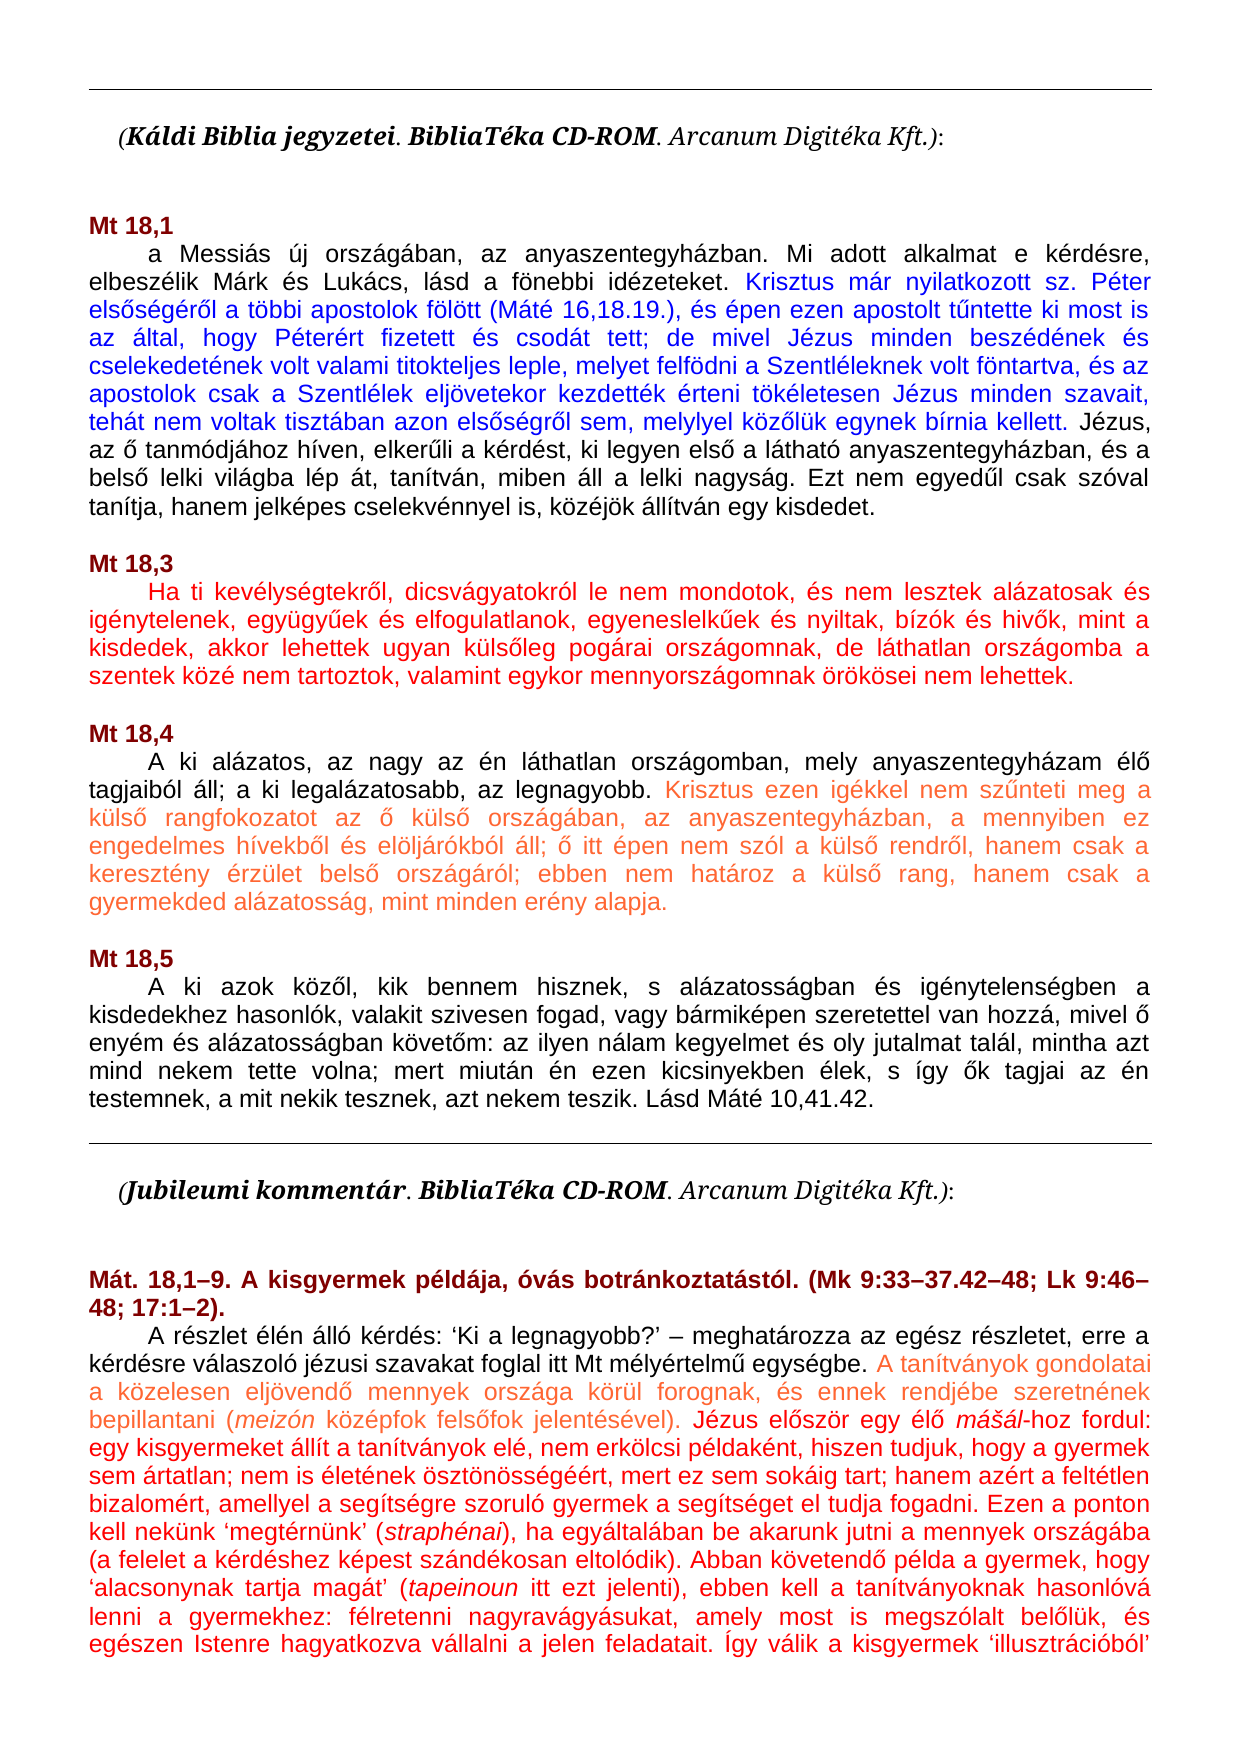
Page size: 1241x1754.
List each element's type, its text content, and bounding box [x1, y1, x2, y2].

text Ha ti kevélységtekről, dicsvágyatokról le nem mondotok, és nem lesztek alázatosak és igénytelenek, együgyűek és elfogulatlanok, egyeneslelkűek és nyiltak, bízók és hivők, mint a kisdedek, akkor lehettek ugyan külsőleg pogárai országomnak, de láthatlan országomba a szentek közé nem tartoztok, valamint egykor mennyországomnak örökösei nem lehettek. [88, 578, 1152, 690]
text a Messiás új országában, az anyaszentegyházban. Mi adott alkalmat e kérdésre, elbeszélik Márk és Lukács, lásd a fönebbi idézeteket. Krisztus már nyilatkozott sz. Péter elsőségéről a többi apostolok fölött (Máté 16,18.19.), és épen ezen apostolt tűntette ki most is az által, hogy Péterért fizetett és csodát tett; de mivel Jézus minden beszédének és cselekedetének volt valami titokteljes leple, melyet felfödni a Szentléleknek volt föntartva, és az apostolok csak a Szentlélek eljövetekor kezdették érteni tökéletesen Jézus minden szavait, tehát nem voltak tisztában azon elsőségről sem, melylyel közőlük egynek bírnia kellett. Jézus, az ő tanmódjához híven, elkerűli a kérdést, ki legyen első a látható anyaszentegyházban, és a belső lelki világba lép át, tanítván, miben áll a lelki nagyság. Ezt nem egyedűl csak szóval tanítja, hanem jelképes cselekvénnyel is, közéjök állítván egy kisdedet. [88, 240, 1152, 520]
text A ki azok közől, kik bennem hisznek, s alázatosságban és igénytelenségben a kisdedekhez hasonlók, valakit szivesen fogad, vagy bármiképen szeretettel van hozzá, mivel ő enyém és alázatosságban követőm: az ilyen nálam kegyelmet és oly jutalmat talál, mintha azt mind nekem tette volna; mert miután én ezen kicsinyekben élek, s így ők tagjai az én testemnek, a mit nekik tesznek, azt nekem teszik. Lásd Máté 10,41.42. [88, 973, 1152, 1113]
text Mt 18,5 [88, 945, 1152, 973]
text A ki alázatos, az nagy az én láthatlan országomban, mely anyaszentegyházam élő tagjaiból áll; a ki legalázatosabb, az legnagyobb. Krisztus ezen igékkel nem szűnteti meg a külső rangfokozatot az ő külső országában, az anyaszentegyházban, a mennyiben ez engedelmes hívekből és elöljárókból áll; ő itt épen nem szól a külső rendről, hanem csak a keresztény érzület belső országáról; ebben nem határoz a külső rang, hanem csak a gyermekded alázatosság, mint minden erény alapja. [88, 747, 1152, 915]
text Mát. 18,1–9. A kisgyermek példája, óvás botránkoztatástól. (Mk 9:33–37.42–48; Lk 9:46–48; 17:1–2). [88, 1266, 1152, 1322]
text (Jubileumi kommentár. BibliaTéka CD-ROM. Arcanum Digitéka Kft.): [88, 1144, 1152, 1236]
text Mt 18,1 [88, 212, 1152, 240]
text A részlet élén álló kérdés: ‘Ki a legnagyobb?’ – meghatározza az egész részletet, erre a kérdésre válaszoló jézusi szavakat foglal itt Mt mélyértelmű egységbe. A tanítványok gondolatai a közelesen eljövendő mennyek országa körül forognak, és ennek rendjébe szeretnének bepillantani (meizón középfok felsőfok jelentésével). Jézus először egy élő mášál-hoz fordul: egy kisgyermeket állít a tanítványok elé, nem erkölcsi példaként, hiszen tudjuk, hogy a gyermek sem ártatlan; nem is életének ösztönösségéért, mert ez sem sokáig tart; hanem azért a feltétlen bizalomért, amellyel a segítségre szoruló gyermek a segítséget el tudja fogadni. Ezen a ponton kell nekünk ‘megtérnünk’ (straphénai), ha egyáltalában be akarunk jutni a mennyek országába (a felelet a kérdéshez képest szándékosan eltolódik). Abban követendő példa a gyermek, hogy ‘alacsonynak tartja magát’ (tapeinoun itt ezt jelenti), ebben kell a tanítványoknak hasonlóvá lenni a gyermekhez: félretenni nagyravágyásukat, amely most is megszólalt belőlük, és egészen Istenre hagyatkozva vállalni a jelen feladatait. Így válik a kisgyermek ‘illusztrációból’ [88, 1322, 1152, 1658]
text Mt 18,3 [88, 550, 1152, 578]
text Mt 18,4 [88, 719, 1152, 747]
text (Káldi Biblia jegyzetei. BibliaTéka CD-ROM. Arcanum Digitéka Kft.): [88, 90, 1152, 182]
